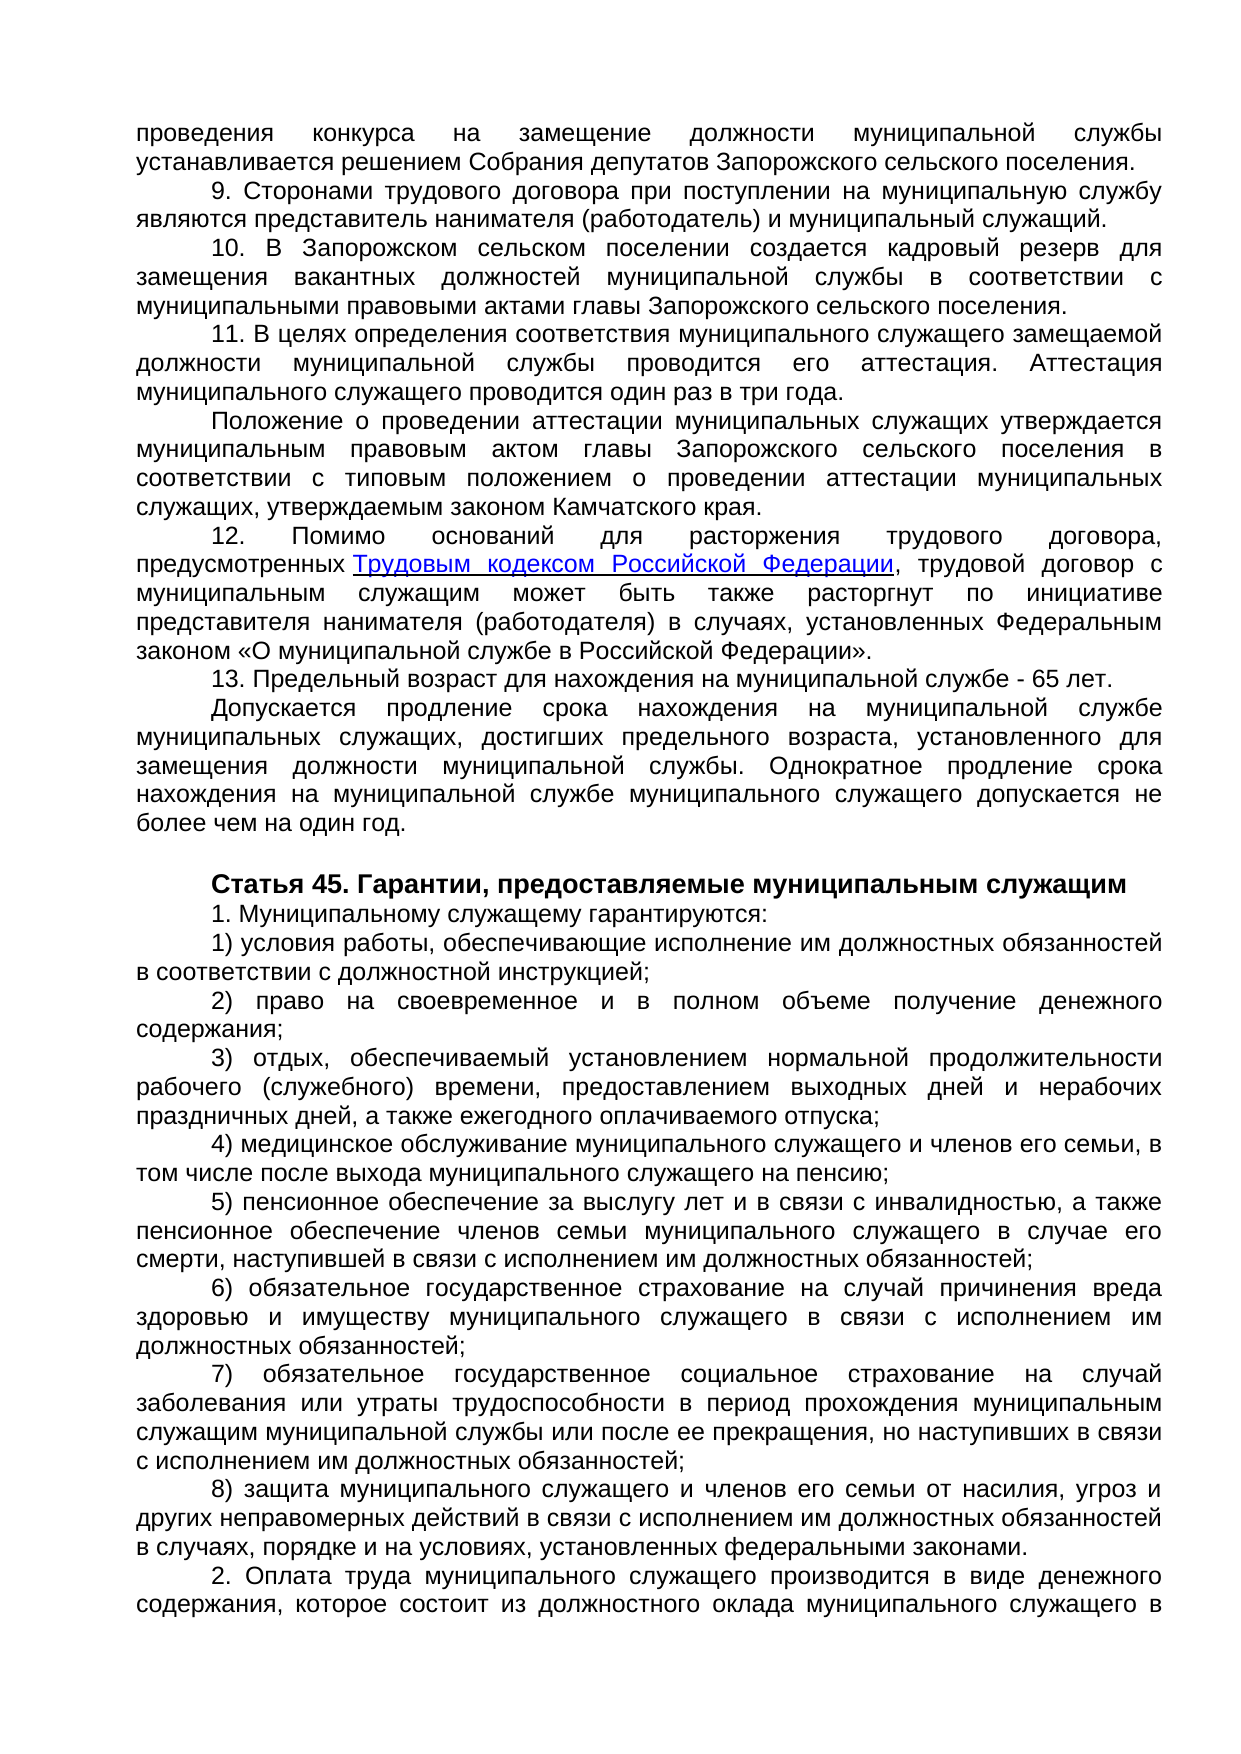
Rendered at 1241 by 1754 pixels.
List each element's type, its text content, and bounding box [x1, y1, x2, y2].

text 3) отдых, обеспечиваемый установлением нормальной продолжительности рабочего (служебного) времени, предоставлением выходных дней и нерабочих праздничных дней, а также ежегодного оплачиваемого отпуска; [136, 1043, 1163, 1129]
text 11. В целях определения соответствия муниципального служащего замещаемой должности муниципальной службы проводится его аттестация. Аттестация муниципального служащего проводится один раз в три года. [136, 319, 1163, 406]
text 1. Муниципальному служащему гарантируются: [136, 899, 1163, 928]
text 2) право на своевременное и в полном объеме получение денежного содержания; [136, 986, 1163, 1043]
text 9. Сторонами трудового договора при поступлении на муниципальную службу являются представитель нанимателя (работодатель) и муниципальный служащий. [136, 176, 1163, 233]
text 5) пенсионное обеспечение за выслугу лет и в связи с инвалидностью, а также пенсионное обеспечение членов семьи муниципального служащего в случае его смерти, наступившей в связи с исполнением им должностных обязанностей; [136, 1187, 1163, 1273]
text проведения конкурса на замещение должности муниципальной службы устанавливается решением Собрания депутатов Запорожского сельского поселения. [136, 118, 1163, 176]
text 2. Оплата труда муниципального служащего производится в виде денежного содержания, которое состоит из должностного оклада муниципального служащего в [136, 1561, 1163, 1618]
text 6) обязательное государственное страхование на случай причинения вреда здоровью и имуществу муниципального служащего в связи с исполнением им должностных обязанностей; [136, 1273, 1163, 1359]
text 1) условия работы, обеспечивающие исполнение им должностных обязанностей в соответствии с должностной инструкцией; [136, 928, 1163, 986]
text 7) обязательное государственное социальное страхование на случай заболевания или утраты трудоспособности в период прохождения муниципальным служащим муниципальной службы или после ее прекращения, но наступивших в связи с исполнением им должностных обязанностей; [136, 1359, 1163, 1474]
text 10. В Запорожском сельском поселении создается кадровый резерв для замещения вакантных должностей муниципальной службы в соответствии с муниципальными правовыми актами главы Запорожского сельского поселения. [136, 233, 1163, 319]
text 8) защита муниципального служащего и членов его семьи от насилия, угроз и других неправомерных действий в связи с исполнением им должностных обязанностей в случаях, порядке и на условиях, установленных федеральными законами. [136, 1474, 1163, 1561]
text 13. Предельный возраст для нахождения на муниципальной службе - 65 лет. [136, 664, 1163, 693]
text Допускается продление срока нахождения на муниципальной службе муниципальных служащих, достигших предельного возраста, установленного для замещения должности муниципальной службы. Однократное продление срока нахождения на муниципальной службе муниципального служащего допускается не более чем на один год. [136, 693, 1163, 837]
text 4) медицинское обслуживание муниципального служащего и членов его семьи, в том числе после выхода муниципального служащего на пенсию; [136, 1129, 1163, 1187]
text 12. Помимо оснований для расторжения трудового договора, предусмотренных Трудовым кодексом Российской Федерации, трудовой договор с муниципальным служащим может быть также расторгнут по инициативе представителя нанимателя (работодателя) в случаях, установленных Федеральным законом «О муниципальной службе в Российской Федерации». [136, 521, 1163, 664]
text Положение о проведении аттестации муниципальных служащих утверждается муниципальным правовым актом главы Запорожского сельского поселения в соответствии с типовым положением о проведении аттестации муниципальных служащих, утверждаемым законом Камчатского края. [136, 406, 1163, 521]
text Статья 45. Гарантии, предоставляемые муниципальным служащим [136, 868, 1163, 899]
